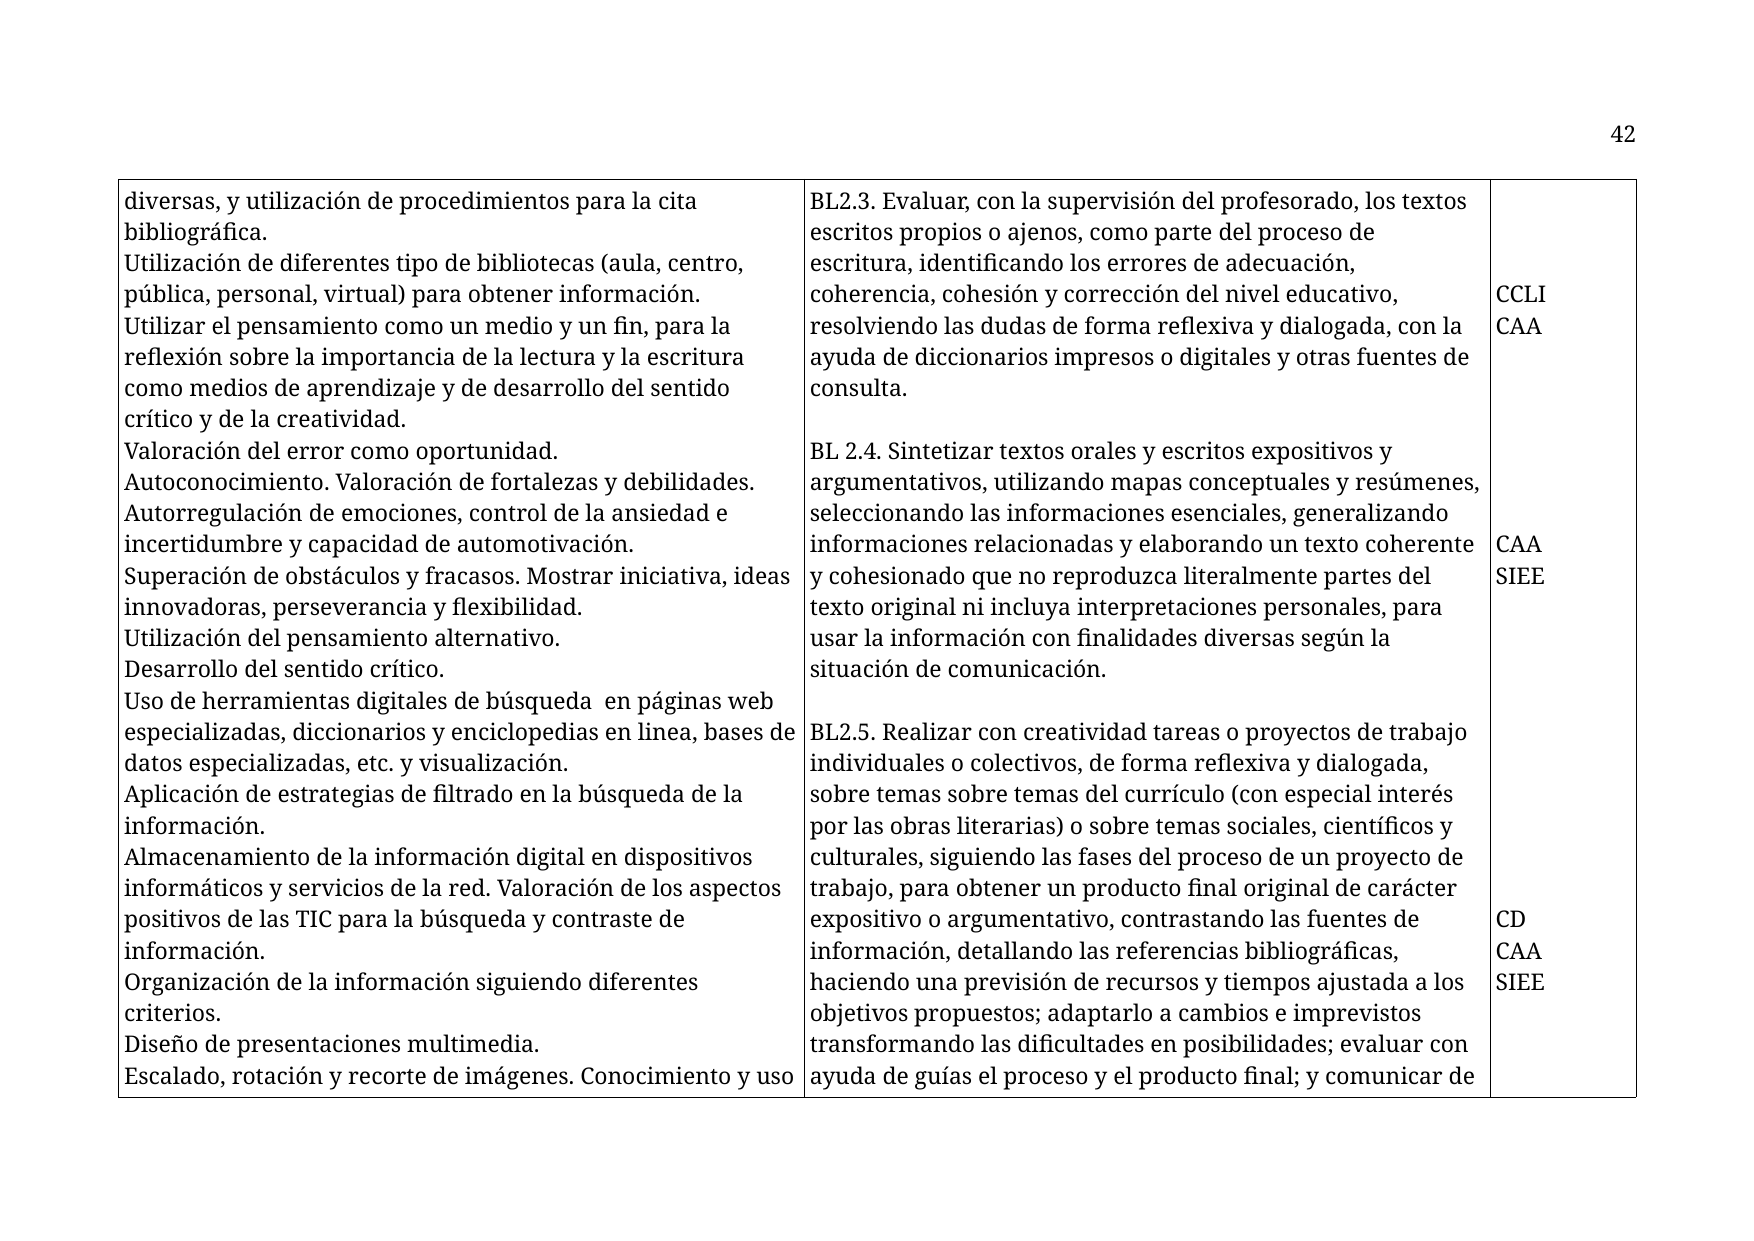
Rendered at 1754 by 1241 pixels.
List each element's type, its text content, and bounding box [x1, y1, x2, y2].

table_cell BL2.3. Evaluar, con la supervisión del profesorado, los textos escritos propios o ajenos, como parte del proceso de escritura, identificando los errores de adecuación, coherencia, cohesión y corrección del nivel educativo, resolviendo las dudas de forma reflexiva y dialogada, con la ayuda de diccionarios impresos o digitales y otras fuentes de consulta. BL 2.4. Sintetizar textos orales y escritos expositivos y argumentativos, utilizando mapas conceptuales y resúmenes, seleccionando las informaciones esenciales, generalizando informaciones relacionadas y elaborando un texto coherente y cohesionado que no reproduzca literalmente partes del texto original ni incluya interpretaciones personales, para usar la información con finalidades diversas según la situación de comunicación. BL2.5. Realizar con creatividad tareas o proyectos de trabajo individuales o colectivos, de forma reflexiva y dialogada, sobre temas sobre temas del currículo (con especial interés por las obras literarias) o sobre temas sociales, científicos y culturales, siguiendo las fases del proceso de un proyecto de trabajo, para obtener un producto final original de carácter expositivo o argumentativo, contrastando las fuentes de información, detallando las referencias bibliográficas, haciendo una previsión de recursos y tiempos ajustada a los objetivos propuestos; adaptarlo a cambios e imprevistos transformando las dificultades en posibilidades; evaluar con ayuda de guías el proceso y el producto final; y comunicar de [805, 180, 1490, 1097]
table_cell diversas, y utilización de procedimientos para la cita bibliográfica. Utilización de diferentes tipo de bibliotecas (aula, centro, pública, personal, virtual) para obtener información. Utilizar el pensamiento como un medio y un fin, para la reflexión sobre la importancia de la lectura y la escritura como medios de aprendizaje y de desarrollo del sentido crítico y de la creatividad. Valoración del error como oportunidad. Autoconocimiento. Valoración de fortalezas y debilidades. Autorregulación de emociones, control de la ansiedad e incertidumbre y capacidad de automotivación. Superación de obstáculos y fracasos. Mostrar iniciativa, ideas innovadoras, perseverancia y flexibilidad. Utilización del pensamiento alternativo. Desarrollo del sentido crítico. Uso de herramientas digitales de búsqueda en páginas web especializadas, diccionarios y enciclopedias en linea, bases de datos especializadas, etc. y visualización. Aplicación de estrategias de filtrado en la búsqueda de la información. Almacenamiento de la información digital en dispositivos informáticos y servicios de la red. Valoración de los aspectos positivos de las TIC para la búsqueda y contraste de información. Organización de la información siguiendo diferentes criterios. Diseño de presentaciones multimedia. Escalado, rotación y recorte de imágenes. Conocimiento y uso [119, 180, 804, 1097]
table_cell CCLI CAA CAA SIEE CD CAA SIEE [1491, 180, 1636, 1097]
